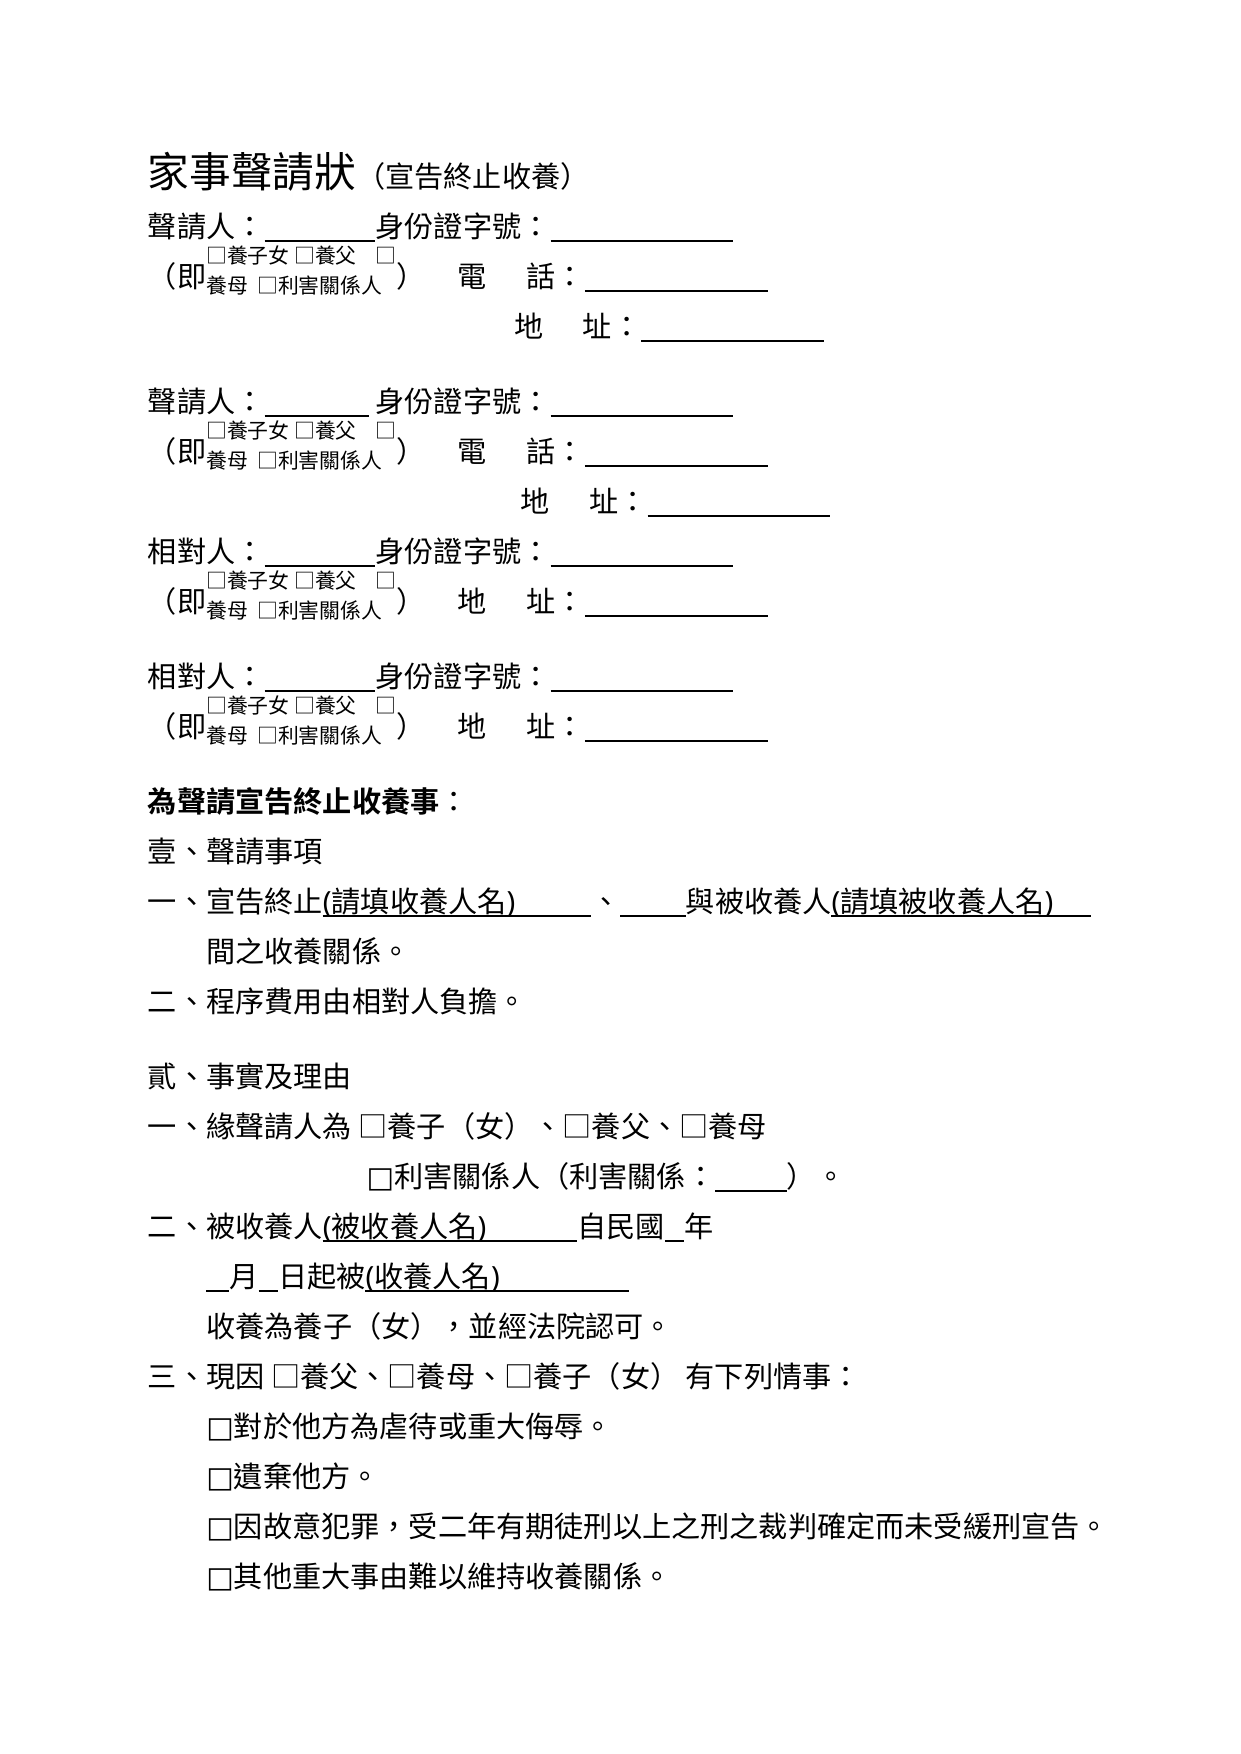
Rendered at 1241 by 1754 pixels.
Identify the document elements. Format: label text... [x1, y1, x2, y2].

text 相對人： 身份證字號： [148, 648, 1092, 698]
text 壹、聲請事項 [148, 823, 1092, 873]
text （即□養子女 □養父 □養母 □利害關係人） 電 話： [148, 423, 1092, 473]
text （即□養子女 □養父 □養母 □利害關係人） 電 話： [148, 248, 1092, 298]
text 聲請人： 身份證字號： [148, 198, 1092, 248]
text 二、被收養人(被收養人名) 自民國 年 [148, 1198, 1092, 1248]
text 一、緣聲請人為 □養子（女）、□養父、□養母 [148, 1098, 1092, 1148]
text 二、程序費用由相對人負擔。 [148, 973, 1092, 1023]
text 地 址： [485, 298, 1092, 348]
text □因故意犯罪，受二年有期徒刑以上之刑之裁判確定而未受緩刑宣告。 [148, 1498, 1092, 1548]
text （即□養子女 □養父 □養母 □利害關係人） 地 址： [148, 698, 1092, 748]
text 收養為養子（女），並經法院認可。 [206, 1298, 1092, 1348]
text 一、宣告終止(請填收養人名) 、 與被收養人(請填被收養人名) 間之收養關係。 [148, 873, 1092, 973]
text □其他重大事由難以維持收養關係。 [148, 1548, 1092, 1598]
text 聲請人： 身份證字號： [148, 373, 1092, 423]
text □遺棄他方。 [148, 1448, 1092, 1498]
text □利害關係人（利害關係： ）。 [148, 1148, 1092, 1198]
text 地 址： [185, 473, 1092, 523]
text 貳、事實及理由 [148, 1048, 1092, 1098]
text 三、現因 □養父、□養母、□養子（女） 有下列情事： [148, 1348, 1092, 1398]
text 為聲請宣告終止收養事： [148, 773, 1092, 823]
text （即□養子女 □養父 □養母 □利害關係人） 地 址： [148, 573, 1092, 623]
text 月 日起被(收養人名) [206, 1248, 1092, 1298]
text 相對人： 身份證字號： [148, 523, 1092, 573]
text 家事聲請狀（宣告終止收養） [148, 148, 1092, 198]
text □對於他方為虐待或重大侮辱。 [148, 1398, 1092, 1448]
